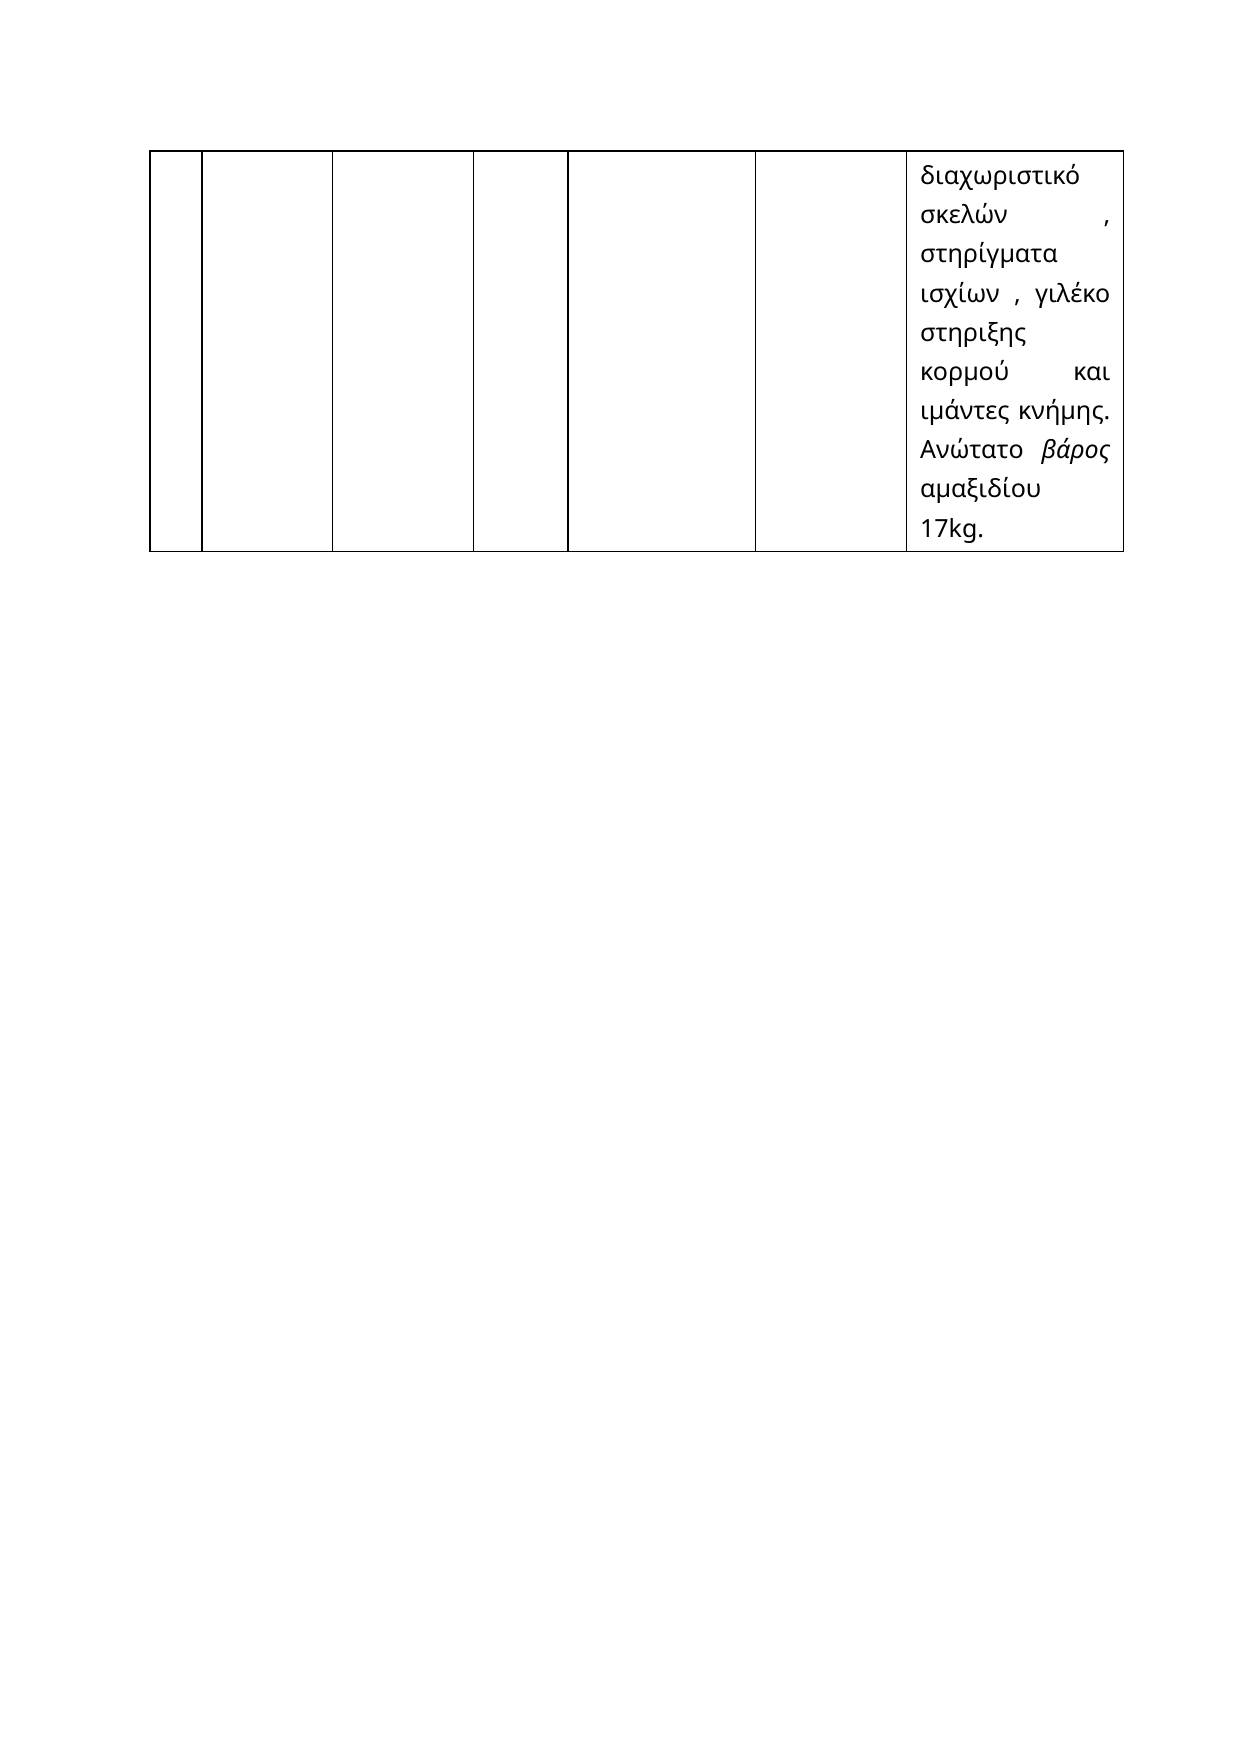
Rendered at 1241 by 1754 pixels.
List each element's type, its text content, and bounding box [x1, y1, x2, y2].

table_cell διαχωριστικό σκελών , στηρίγματα ισχίων , γιλέκο στηριξης κορμού και ιμάντες κνήμης. Ανώτατο βάρος αμαξιδίου 17kg. [907, 152, 1123, 551]
table_cell [569, 152, 755, 551]
table_cell [756, 152, 906, 551]
table_cell [474, 152, 567, 551]
table_cell [203, 152, 332, 551]
table_cell [333, 152, 473, 551]
table_cell [151, 152, 201, 551]
